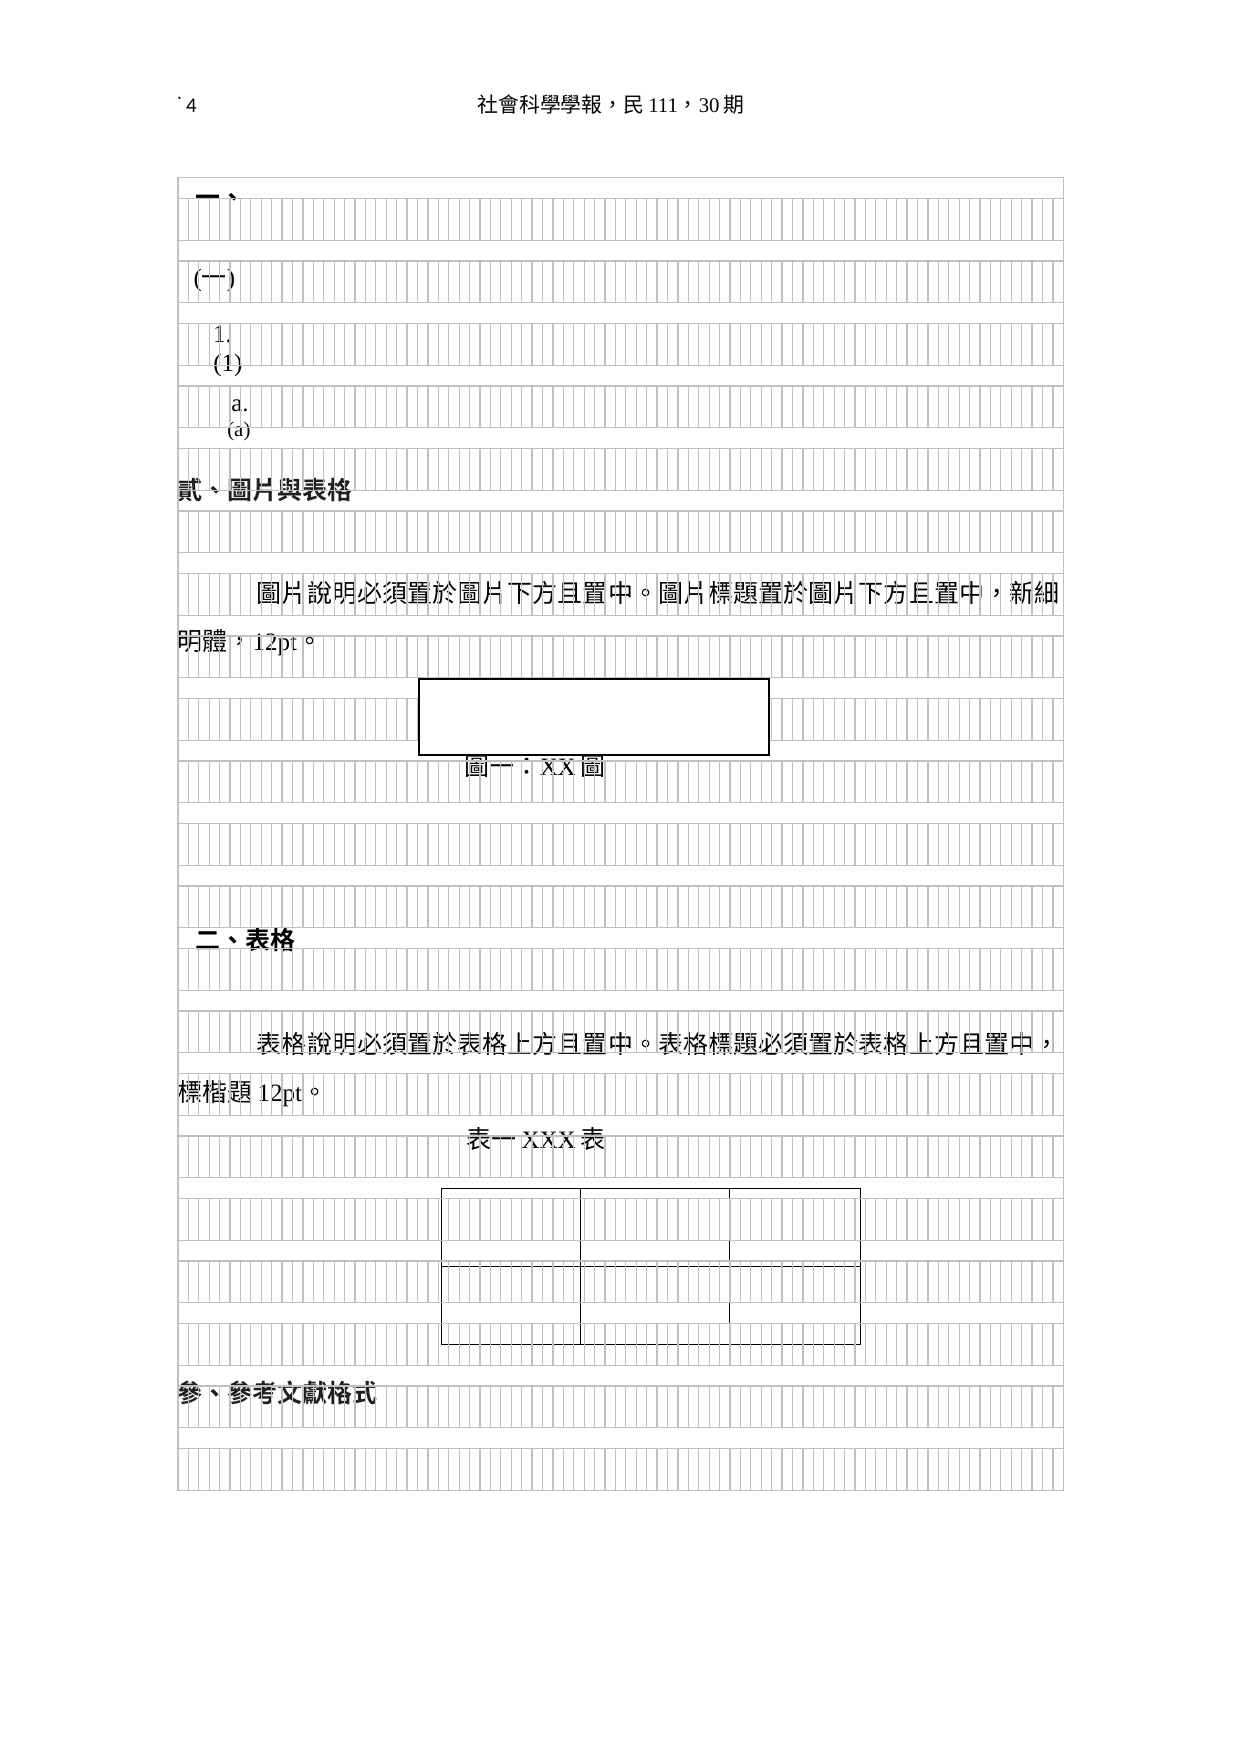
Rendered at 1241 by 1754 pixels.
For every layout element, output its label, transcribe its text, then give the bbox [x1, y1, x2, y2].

table_header [533, 1199, 542, 1240]
table_header [845, 1199, 854, 1240]
text 參、參考文獻格式 [876, 1387, 886, 1410]
text 參、參考文獻格式 [1033, 1387, 1042, 1410]
text 圖一：XX圖 [574, 762, 584, 785]
text 表一 XXX表 [876, 1137, 886, 1158]
text 表一 XXX表 [283, 1137, 292, 1158]
table_cell [772, 1267, 781, 1302]
text (a) [804, 417, 813, 427]
text 一、 [533, 199, 542, 213]
text 1. [887, 324, 896, 348]
text 1. [876, 324, 886, 348]
text (1) [460, 348, 469, 365]
text 參、參考文獻格式 [637, 1387, 646, 1410]
text a. [554, 388, 563, 417]
text (一) [522, 262, 531, 293]
text (a) [429, 417, 438, 427]
text (一) [324, 262, 334, 293]
text 圖一：XX圖 [845, 762, 854, 785]
text 圖一：XX圖 [1022, 762, 1031, 785]
text (一) [1043, 262, 1047, 293]
text 1. [918, 324, 927, 348]
text (a) [856, 417, 865, 427]
text (1) [220, 348, 229, 365]
table_cell [522, 1267, 531, 1302]
text (1) [366, 348, 375, 365]
text 一、 [554, 199, 563, 213]
text (一) [376, 262, 386, 293]
text 一、 [262, 199, 271, 213]
text (a) [324, 417, 334, 427]
text 貳、圖片與表格 [293, 470, 302, 490]
table_header [793, 1199, 802, 1240]
text (a) [939, 417, 948, 427]
text (一) [616, 262, 625, 293]
text 貳、圖片與表格 [1033, 470, 1042, 490]
text (一) [720, 262, 729, 293]
text (1) [783, 348, 792, 365]
text 圖一：XX圖 [543, 768, 552, 785]
text 貳、圖片與表格 [501, 470, 511, 490]
text 參、參考文獻格式 [689, 1387, 698, 1410]
text 表一 XXX表 [564, 1141, 573, 1158]
text (a) [710, 417, 719, 427]
text 參、參考文獻格式 [293, 1387, 302, 1410]
text 表一 XXX表 [460, 1137, 469, 1158]
text 1. [866, 324, 875, 348]
text a. [699, 388, 709, 417]
text (1) [481, 348, 490, 365]
text (1) [949, 348, 959, 365]
text 1. [793, 324, 802, 348]
text 參、參考文獻格式 [751, 1387, 761, 1410]
text a. [418, 388, 427, 417]
text 表一 XXX表 [783, 1137, 792, 1158]
text (一) [876, 262, 886, 293]
text 1. [314, 324, 323, 348]
text a. [595, 388, 604, 417]
text (a) [241, 417, 250, 427]
text (1) [491, 348, 500, 365]
text a. [793, 388, 802, 417]
text 貳、圖片與表格 [199, 470, 209, 490]
text 一、 [616, 199, 625, 213]
text 圖一：XX圖 [949, 762, 959, 785]
text (a) [741, 417, 750, 427]
text 表一 XXX表 [814, 1137, 823, 1158]
text 一、 [418, 199, 427, 213]
text 表一 XXX表 [304, 1137, 313, 1158]
table_cell [543, 1267, 552, 1302]
text 表一 XXX表 [689, 1137, 698, 1158]
text (一) [554, 262, 563, 293]
table_cell [731, 1267, 740, 1302]
text 參、參考文獻格式 [1001, 1387, 1011, 1410]
text (1) [262, 348, 271, 365]
text (a) [1033, 417, 1042, 427]
text (一) [387, 262, 396, 293]
table_cell [512, 1267, 521, 1302]
table_cell [804, 1324, 813, 1344]
text 表一 XXX表 [418, 1137, 427, 1158]
text 一、 [887, 199, 896, 213]
text 一、 [991, 199, 1000, 213]
table_cell [699, 1267, 709, 1302]
text (一) [220, 262, 229, 293]
text (a) [616, 417, 625, 427]
text 一、 [824, 199, 834, 213]
text 圖一：XX圖 [501, 766, 511, 785]
text a. [283, 388, 292, 417]
table_cell [533, 1267, 542, 1302]
text 1. [512, 324, 521, 348]
text (一) [397, 262, 406, 293]
text 一、 [314, 199, 323, 213]
table_cell [772, 1324, 781, 1344]
text a. [679, 388, 688, 417]
text 參、參考文獻格式 [772, 1387, 781, 1410]
text 圖一：XX圖 [603, 741, 1063, 760]
text 圖一：XX圖 [241, 762, 250, 785]
text (一) [335, 262, 344, 293]
text 貳、圖片與表格 [772, 470, 781, 490]
table_header [824, 1262, 834, 1266]
text 1. [1043, 324, 1047, 348]
text (一) [1001, 262, 1011, 293]
text (a) [304, 417, 313, 427]
text 圖一：XX圖 [741, 762, 750, 785]
text 貳、圖片與表格 [731, 470, 740, 490]
text 表一 XXX表 [616, 1137, 625, 1158]
text (1) [741, 348, 750, 365]
text 貳、圖片與表格 [460, 470, 469, 490]
text 圖一：XX圖 [637, 762, 646, 785]
text 1. [574, 324, 584, 348]
text (一) [835, 262, 844, 293]
text a. [293, 388, 302, 417]
text 二、表格 [376, 949, 386, 957]
text 1. [720, 324, 729, 348]
text 二、表格 [824, 949, 834, 957]
text 一、 [1012, 199, 1021, 213]
text 貳、圖片與表格 [887, 470, 896, 490]
text 一、 [272, 199, 281, 213]
table_header [751, 1262, 761, 1266]
table_cell [554, 1267, 563, 1302]
text 貳、圖片與表格 [616, 470, 625, 490]
text 1. [689, 324, 698, 348]
text 一、 [293, 199, 302, 213]
text (a) [481, 417, 490, 427]
table_cell [856, 1267, 860, 1302]
text 貳、圖片與表格 [220, 470, 229, 490]
text (一) [929, 262, 938, 293]
text 1. [616, 324, 625, 348]
text 參、參考文獻格式 [814, 1387, 823, 1410]
text (1) [699, 348, 709, 365]
text 圖一：XX圖 [408, 762, 417, 785]
text 表一 XXX表 [991, 1137, 1000, 1158]
table_cell [481, 1324, 490, 1344]
text 參、參考文獻格式 [564, 1387, 573, 1410]
text a. [272, 388, 281, 417]
table_cell [470, 1324, 479, 1344]
text (一) [783, 262, 792, 293]
text (一) [272, 262, 281, 293]
text 圖一：XX圖 [929, 762, 938, 785]
text 參、參考文獻格式 [1012, 1387, 1021, 1410]
table_header [564, 1199, 573, 1240]
text (a) [783, 417, 792, 427]
text 貳、圖片與表格 [741, 470, 750, 490]
text (1) [1043, 348, 1047, 365]
text 貳、圖片與表格 [876, 470, 886, 490]
text 一、 [720, 199, 729, 213]
text 一、 [376, 199, 386, 213]
text 參、參考文獻格式 [908, 1387, 917, 1410]
table_cell [449, 1267, 459, 1302]
text (a) [491, 417, 500, 427]
text (一) [429, 262, 438, 293]
text 參、參考文獻格式 [429, 1387, 438, 1410]
text (1) [1033, 348, 1042, 365]
text 參、參考文獻格式 [949, 1387, 959, 1410]
text 圖一：XX圖 [418, 762, 427, 785]
text 貳、圖片與表格 [720, 470, 729, 490]
text (一) [533, 262, 542, 293]
text 圖一：XX圖 [772, 762, 781, 785]
text 參、參考文獻格式 [981, 1387, 990, 1410]
text 圖一：XX圖 [262, 762, 271, 785]
text 貳、圖片與表格 [449, 470, 459, 490]
table_cell [710, 1324, 719, 1344]
text 1. [804, 324, 813, 348]
text 表一 XXX表 [918, 1137, 927, 1158]
text 圖片說明必須置於圖片下方且置中。圖片標題置於圖片下方且置中，新細明體，12pt。 [179, 616, 1063, 635]
text 參、參考文獻格式 [668, 1387, 677, 1410]
text (a) [699, 417, 709, 427]
table_cell [442, 1303, 580, 1323]
text (1) [293, 348, 302, 365]
text (一) [262, 262, 271, 293]
text 1. [751, 324, 761, 348]
text 一、 [606, 199, 615, 213]
text 貳、圖片與表格 [418, 470, 427, 490]
text a. [481, 388, 490, 417]
text 表一 XXX表 [731, 1137, 740, 1158]
text a. [751, 388, 761, 417]
table_header [856, 1199, 860, 1240]
text 參、參考文獻格式 [929, 1387, 938, 1410]
text 表一 XXX表 [449, 1137, 459, 1158]
text 圖一：XX圖 [647, 762, 656, 785]
text 貳、圖片與表格 [470, 470, 479, 490]
text 貳、圖片與表格 [960, 470, 969, 490]
text 圖一：XX圖 [856, 762, 865, 785]
text 圖一：XX圖 [376, 762, 386, 785]
text (一) [231, 262, 240, 293]
text 表一 XXX表 [522, 1141, 531, 1158]
text a. [366, 388, 375, 417]
text 一、 [793, 199, 802, 213]
text 1. [491, 324, 500, 348]
text 1. [741, 324, 750, 348]
text 圖一：XX圖 [689, 762, 698, 785]
text 貳、圖片與表格 [699, 470, 709, 490]
table_header [501, 1262, 511, 1266]
text 參、參考文獻格式 [699, 1387, 709, 1410]
text (1) [585, 348, 594, 365]
text (1) [637, 348, 646, 365]
table_cell [679, 1324, 688, 1344]
text 表一 XXX表 [1054, 1137, 1063, 1158]
text 圖一：XX圖 [876, 762, 886, 785]
text 1. [345, 324, 354, 348]
text a. [783, 388, 792, 417]
table_cell [585, 1324, 594, 1344]
text (a) [1022, 417, 1031, 427]
text 參、參考文獻格式 [679, 1387, 688, 1410]
text (一) [918, 262, 927, 293]
text 一、 [647, 199, 656, 213]
text 表一 XXX表 [845, 1137, 854, 1158]
text a. [231, 388, 240, 417]
text 表一 XXX表 [376, 1137, 386, 1158]
text 表一 XXX表 [866, 1137, 875, 1158]
text 表一 XXX表 [929, 1137, 938, 1158]
text 參、參考文獻格式 [866, 1387, 875, 1410]
text 圖一：XX圖 [824, 762, 834, 785]
text a. [762, 388, 771, 417]
text (a) [522, 417, 531, 427]
text a. [731, 388, 740, 417]
text 二、表格 [949, 949, 959, 957]
text 表一 XXX表 [439, 1137, 448, 1158]
text 表一 XXX表 [699, 1137, 709, 1158]
table_header [606, 1199, 615, 1240]
text (1) [772, 348, 781, 365]
text 表一 XXX表 [1012, 1137, 1021, 1158]
text 貳、圖片與表格 [595, 470, 604, 490]
text 1. [376, 324, 386, 348]
text (一) [741, 262, 750, 293]
text 表一 XXX表 [824, 1137, 834, 1158]
table_cell [574, 1324, 580, 1344]
text 參、參考文獻格式 [251, 1387, 261, 1410]
text 貳、圖片與表格 [1054, 470, 1063, 490]
text (一) [751, 262, 761, 293]
text (a) [981, 417, 990, 427]
text (一) [1033, 262, 1042, 293]
text 1. [731, 324, 740, 348]
text a. [991, 388, 1000, 417]
text (1) [679, 348, 688, 365]
table_cell [581, 1303, 729, 1323]
text 貳、圖片與表格 [533, 470, 542, 490]
text (a) [637, 417, 646, 427]
text (1) [1012, 348, 1021, 365]
table_header [442, 1199, 448, 1240]
text 一、 [460, 199, 469, 213]
text 表一 XXX表 [762, 1137, 771, 1158]
text a. [304, 388, 313, 417]
text 1. [783, 324, 792, 348]
text 圖一：XX圖 [481, 762, 490, 785]
text 一、 [501, 199, 511, 213]
text 圖一：XX圖 [220, 762, 229, 785]
text (1) [668, 348, 677, 365]
text 圖一：XX圖 [439, 762, 448, 785]
text 貳、圖片與表格 [585, 470, 594, 490]
text (a) [908, 417, 917, 427]
text 圖一：XX圖 [449, 762, 459, 785]
text (1) [939, 348, 948, 365]
text 表一 XXX表 [408, 1137, 417, 1158]
text 圖一：XX圖 [293, 762, 302, 785]
text (1) [626, 348, 636, 365]
text (a) [866, 417, 875, 427]
text 圖一：XX圖 [189, 762, 198, 785]
text (1) [595, 348, 604, 365]
text 1. [366, 324, 375, 348]
text 1. [272, 324, 281, 348]
text (a) [949, 417, 959, 427]
text (1) [439, 348, 448, 365]
table_cell [845, 1324, 854, 1344]
text (1) [897, 348, 906, 365]
text 圖一：XX圖 [272, 762, 281, 785]
text (a) [470, 417, 479, 427]
text 圖一：XX圖 [512, 762, 521, 785]
text 1. [699, 324, 709, 348]
text 一、 [960, 199, 969, 213]
table_cell [762, 1267, 771, 1302]
text 1. [213, 319, 1047, 323]
text 二、表格 [199, 949, 209, 957]
table_cell [564, 1267, 573, 1302]
text (一) [481, 262, 490, 293]
text 一、 [929, 199, 938, 213]
text (一) [241, 262, 250, 293]
text 表一 XXX表 [1001, 1137, 1011, 1158]
text 1. [658, 324, 667, 348]
text 表一 XXX表 [366, 1137, 375, 1158]
text (一) [814, 262, 823, 293]
text (1) [616, 348, 625, 365]
text (1) [356, 348, 365, 365]
text (a) [283, 417, 292, 427]
text 參、參考文獻格式 [199, 1387, 209, 1410]
text 一、 [866, 199, 875, 213]
text 一、 [345, 199, 354, 213]
text 貳、圖片與表格 [689, 470, 698, 490]
table_cell [793, 1324, 802, 1344]
text 1. [251, 324, 261, 348]
text 一、 [783, 199, 792, 213]
table_header [679, 1199, 688, 1240]
text (a) [376, 417, 386, 427]
text (a) [345, 417, 354, 427]
table_header [783, 1199, 792, 1240]
table_cell [835, 1324, 844, 1344]
text 1. [845, 324, 854, 348]
text 表一 XXX表 [637, 1137, 646, 1158]
text 表一 XXX表 [710, 1137, 719, 1158]
table_header [543, 1199, 552, 1240]
table_cell [679, 1267, 688, 1302]
text a. [376, 388, 386, 417]
text 圖一：XX圖 [710, 762, 719, 785]
text (a) [335, 417, 344, 427]
text 1. [356, 324, 365, 348]
text (1) [272, 348, 281, 365]
text a. [439, 388, 448, 417]
text (a) [574, 417, 584, 427]
text 表一 XXX表 [856, 1137, 865, 1158]
text 一、 [543, 199, 552, 213]
text (a) [533, 417, 542, 427]
text a. [814, 388, 823, 417]
text 圖一：XX圖 [668, 762, 677, 785]
text 一、 [668, 199, 677, 213]
text 貳、圖片與表格 [606, 470, 615, 490]
text (a) [960, 417, 969, 427]
text 圖一：XX圖 [554, 762, 563, 785]
text (a) [554, 417, 563, 427]
text (1) [981, 348, 990, 365]
text (a) [262, 417, 271, 427]
text 1. [1033, 324, 1042, 348]
text 貳、圖片與表格 [949, 470, 959, 490]
text a. [387, 388, 396, 417]
text 貳、圖片與表格 [668, 470, 677, 490]
text 二、表格 [626, 949, 636, 957]
text 一、 [356, 199, 365, 213]
text 圖一：XX圖 [345, 762, 354, 785]
text 圖一：XX圖 [1033, 762, 1042, 785]
table_cell [491, 1324, 500, 1344]
text 一、 [439, 199, 448, 213]
table_cell [606, 1267, 615, 1302]
text (a) [668, 417, 677, 427]
text 1. [991, 324, 1000, 348]
text a. [1001, 388, 1011, 417]
table_header [689, 1199, 698, 1240]
text (一) [626, 262, 636, 293]
text (a) [626, 417, 636, 427]
text a. [856, 388, 865, 417]
text 一、 [595, 199, 604, 213]
text 貳、圖片與表格 [835, 470, 844, 490]
text a. [397, 388, 406, 417]
table_header [730, 1189, 860, 1198]
text 圖一：XX圖 [397, 762, 406, 785]
text 參、參考文獻格式 [408, 1387, 417, 1410]
text 表一 XXX表 [314, 1137, 323, 1158]
text 1. [397, 324, 406, 348]
text (a) [1012, 417, 1021, 427]
text 貳、圖片與表格 [991, 470, 1000, 490]
text 表一 XXX表 [1033, 1137, 1042, 1158]
text (1) [876, 348, 886, 365]
text 圖一：XX圖 [991, 762, 1000, 785]
text (一) [366, 262, 375, 293]
text 貳、圖片與表格 [481, 470, 490, 490]
text a. [720, 388, 729, 417]
table_cell [783, 1267, 792, 1302]
text 一、 [835, 199, 844, 213]
table_header [449, 1199, 459, 1240]
text a. [918, 388, 927, 417]
text (a) [814, 417, 823, 427]
text a. [741, 388, 750, 417]
text a. [668, 388, 677, 417]
table_header [574, 1199, 580, 1240]
text 表一 XXX表 [908, 1137, 917, 1158]
text 一、 [699, 199, 709, 213]
table_cell [626, 1267, 636, 1302]
text 1. [626, 324, 636, 348]
text 參、參考文獻格式 [710, 1387, 719, 1410]
text (a) [231, 417, 240, 427]
text 1. [679, 324, 688, 348]
text a. [772, 388, 781, 417]
text (1) [543, 348, 552, 365]
text (一) [897, 262, 906, 293]
table_cell [481, 1267, 490, 1302]
text 一、 [658, 199, 667, 213]
text a. [626, 388, 636, 417]
text 1. [439, 324, 448, 348]
text (1) [845, 348, 854, 365]
text 一、 [210, 199, 219, 213]
table_header [585, 1199, 594, 1240]
text 參、參考文獻格式 [835, 1387, 844, 1410]
text (a) [564, 417, 573, 427]
text (a) [543, 417, 552, 427]
text 圖一：XX圖 [887, 762, 896, 785]
text 一、 [1043, 199, 1052, 213]
text (一) [606, 262, 615, 293]
text 參、參考文獻格式 [626, 1387, 636, 1410]
text 貳、圖片與表格 [439, 470, 448, 490]
text 參、參考文獻格式 [1043, 1387, 1052, 1410]
text 貳、圖片與表格 [637, 470, 646, 490]
text 貳、圖片與表格 [210, 470, 219, 490]
text 一、 [408, 199, 417, 213]
text (一) [689, 262, 698, 293]
text 圖一：XX圖 [491, 766, 500, 785]
text 圖一：XX圖 [679, 762, 688, 785]
table_cell [501, 1267, 511, 1302]
text 參、參考文獻格式 [939, 1387, 948, 1410]
text 參、參考文獻格式 [554, 1387, 563, 1410]
text 參、參考文獻格式 [418, 1387, 427, 1410]
text (1) [554, 348, 563, 365]
text 圖一：XX圖 [429, 762, 438, 785]
text 參、參考文獻格式 [220, 1387, 229, 1410]
text 參、參考文獻格式 [324, 1387, 334, 1410]
text 參、參考文獻格式 [376, 1387, 386, 1410]
text 1. [324, 324, 334, 348]
text 一、 [387, 199, 396, 213]
text 圖一：XX圖 [335, 762, 344, 785]
table_cell [710, 1267, 719, 1302]
text 圖一：XX圖 [314, 762, 323, 785]
text 參、參考文獻格式 [345, 1387, 354, 1410]
text 1. [460, 324, 469, 348]
text (一) [564, 262, 573, 293]
text 表一 XXX表 [554, 1137, 563, 1158]
table_header [522, 1199, 531, 1240]
text 圖一：XX圖 [751, 762, 761, 785]
text (a) [793, 417, 802, 427]
table_cell [616, 1324, 625, 1344]
text a. [606, 388, 615, 417]
text 1. [606, 324, 615, 348]
text 二、表格 [324, 949, 334, 957]
text 二、表格 [501, 949, 511, 957]
text 參、參考文獻格式 [606, 1387, 615, 1410]
text 一、 [689, 199, 698, 213]
text a. [835, 388, 844, 417]
text 表一 XXX表 [720, 1137, 729, 1158]
text (a) [210, 417, 219, 427]
text 1. [220, 324, 229, 348]
text (1) [512, 348, 521, 365]
text (一) [491, 262, 500, 293]
text 貳、圖片與表格 [658, 470, 667, 490]
text (一) [470, 262, 479, 293]
table_cell [730, 1303, 860, 1323]
table_cell [585, 1267, 594, 1302]
text 圖一：XX圖 [1054, 762, 1063, 785]
text (a) [408, 417, 417, 427]
text 一、 [251, 199, 261, 213]
text 貳、圖片與表格 [1001, 470, 1011, 490]
text 貳、圖片與表格 [512, 470, 521, 490]
text (一) [793, 262, 802, 293]
text (a) [251, 417, 261, 427]
table_header [710, 1199, 719, 1240]
text 一、 [970, 199, 979, 213]
table_header [804, 1199, 813, 1240]
text 一、 [241, 199, 250, 213]
text 一、 [679, 199, 688, 213]
text a. [1012, 388, 1021, 417]
text 圖片說明必須置於圖片下方且置中。圖片標題置於圖片下方且置中，新細明體，12pt。 [179, 564, 1063, 573]
text 二、表格 [287, 928, 1063, 948]
table_cell [814, 1324, 823, 1344]
text a. [710, 388, 719, 417]
text (a) [658, 417, 667, 427]
text 參、參考文獻格式 [720, 1387, 729, 1410]
text 圖一：XX圖 [324, 762, 334, 785]
text 貳、圖片與表格 [272, 470, 281, 490]
text 一、 [762, 199, 771, 213]
text 圖一：XX圖 [970, 762, 979, 785]
text 表一 XXX表 [751, 1137, 761, 1158]
text a. [585, 388, 594, 417]
text 參、參考文獻格式 [887, 1387, 896, 1410]
text 表一 XXX表 [647, 1137, 656, 1158]
text (1) [804, 348, 813, 365]
text 1. [647, 324, 656, 348]
text 二、表格 [699, 949, 709, 957]
text 1. [1022, 324, 1031, 348]
table_cell [689, 1267, 698, 1302]
text (a) [220, 417, 229, 427]
text 表一 XXX表 [543, 1141, 552, 1158]
text (1) [564, 348, 573, 365]
text 參、參考文獻格式 [512, 1387, 521, 1410]
table_cell [814, 1267, 823, 1302]
text (1) [814, 348, 823, 365]
text (1) [387, 348, 396, 365]
text 圖一：XX圖 [595, 762, 604, 785]
table_cell [574, 1267, 580, 1302]
text 表一 XXX表 [491, 1137, 500, 1158]
text (a) [731, 417, 740, 427]
text a. [470, 388, 479, 417]
text (a) [272, 417, 281, 427]
table_cell [824, 1324, 834, 1344]
text 圖一：XX圖 [731, 762, 740, 785]
text (a) [199, 417, 209, 427]
text 1. [814, 324, 823, 348]
text (一) [866, 262, 875, 293]
text 1. [543, 324, 552, 348]
text 表一 XXX表 [533, 1137, 542, 1158]
text 表一 XXX表 [574, 1137, 584, 1158]
text a. [356, 388, 365, 417]
table_cell [460, 1324, 469, 1344]
text 參、參考文獻格式 [574, 1387, 584, 1410]
text (1) [522, 348, 531, 365]
text 一、 [856, 199, 865, 213]
text 參、參考文獻格式 [731, 1387, 740, 1410]
text 1. [501, 324, 511, 348]
text 貳、圖片與表格 [366, 470, 375, 490]
text 參、參考文獻格式 [1022, 1387, 1031, 1410]
text (a) [439, 417, 448, 427]
text (1) [335, 348, 344, 365]
text (a) [193, 428, 1047, 441]
text 一、 [449, 199, 459, 213]
text 貳、圖片與表格 [824, 470, 834, 490]
text (一) [304, 262, 313, 293]
table_cell [762, 1324, 771, 1344]
table_header [442, 1241, 580, 1260]
text (一) [970, 262, 979, 293]
text 表一 XXX表 [981, 1137, 990, 1158]
text 1. [929, 324, 938, 348]
text a. [449, 388, 459, 417]
text (a) [366, 417, 375, 427]
text 圖一：XX圖 [283, 762, 292, 785]
text 1. [585, 324, 594, 348]
text 貳、圖片與表格 [251, 470, 261, 490]
table_cell [731, 1324, 740, 1344]
text 1. [949, 324, 959, 348]
text 圖一：XX圖 [835, 762, 844, 785]
table_header [814, 1199, 823, 1240]
text 圖一：XX圖 [210, 762, 219, 785]
table_header [824, 1199, 834, 1240]
table_header [772, 1199, 781, 1240]
table_header [501, 1199, 511, 1240]
text 貳、圖片與表格 [679, 470, 688, 490]
text 表一 XXX表 [501, 1139, 511, 1158]
table_cell [606, 1324, 615, 1344]
table_header [512, 1199, 521, 1240]
text (1) [658, 348, 667, 365]
text (一) [210, 277, 219, 293]
text 圖一：XX圖 [356, 762, 365, 785]
table_header [751, 1199, 761, 1240]
text a. [522, 388, 531, 417]
text (一) [731, 262, 740, 293]
text 一、 [981, 199, 990, 213]
text (a) [356, 417, 365, 427]
text 表一 XXX表 [606, 1137, 615, 1158]
text 1. [772, 324, 781, 348]
text 表一 XXX表 [1043, 1137, 1052, 1158]
text 一、 [845, 199, 854, 213]
text (1) [251, 348, 261, 365]
text (a) [876, 417, 886, 427]
text 圖一：XX圖 [616, 762, 625, 785]
text (1) [470, 348, 479, 365]
text 參、參考文獻格式 [460, 1387, 469, 1410]
text 表一 XXX表 [335, 1137, 344, 1158]
text (1) [960, 348, 969, 365]
text (1) [1022, 348, 1031, 365]
text 圖一：XX圖 [814, 762, 823, 785]
text 1. [533, 324, 542, 348]
text (a) [897, 417, 906, 427]
text (1) [720, 348, 729, 365]
text 貳、圖片與表格 [710, 470, 719, 490]
text 參、參考文獻格式 [970, 1387, 979, 1410]
text a. [199, 388, 209, 417]
text 二、表格 [876, 949, 886, 957]
table_header [626, 1262, 636, 1266]
text (a) [512, 417, 521, 427]
text 貳、圖片與表格 [324, 470, 334, 490]
text (a) [1001, 417, 1011, 427]
text a. [824, 388, 834, 417]
text 參、參考文獻格式 [449, 1387, 459, 1410]
text 貳、圖片與表格 [376, 470, 386, 490]
text (a) [991, 417, 1000, 427]
text 1. [470, 324, 479, 348]
text (一) [887, 262, 896, 293]
text 1. [835, 324, 844, 348]
text (一) [647, 262, 656, 293]
text a. [929, 388, 938, 417]
text (一) [772, 262, 781, 293]
text a. [210, 388, 219, 417]
text 圖一：XX圖 [460, 762, 469, 785]
text (1) [408, 348, 417, 365]
text 一、 [220, 199, 229, 213]
text (1) [193, 348, 198, 365]
table_header [460, 1199, 469, 1240]
text 貳、圖片與表格 [970, 470, 979, 490]
text 1. [981, 324, 990, 348]
text 貳、圖片與表格 [939, 470, 948, 490]
text 圖一：XX圖 [1012, 762, 1021, 785]
text 二、表格 [1001, 949, 1011, 957]
table_header [442, 1189, 580, 1198]
text a. [689, 388, 698, 417]
text 貳、圖片與表格 [804, 470, 813, 490]
text a. [887, 388, 896, 417]
text 參、參考文獻格式 [616, 1387, 625, 1410]
text a. [533, 388, 542, 417]
text 表格說明必須置於表格上方且置中。表格標題必須置於表格上方且置中，標楷題12pt。 [179, 1053, 1063, 1073]
text (一) [210, 262, 219, 275]
text (1) [731, 348, 740, 365]
table_header [470, 1199, 479, 1240]
text 參、參考文獻格式 [543, 1387, 552, 1410]
text 1. [335, 324, 344, 348]
table_cell [543, 1324, 552, 1344]
text (1) [710, 348, 719, 365]
text 1. [241, 324, 250, 348]
text (a) [314, 417, 323, 427]
text 表一 XXX表 [772, 1137, 781, 1158]
text 一、 [366, 199, 375, 213]
text 圖一：XX圖 [231, 762, 240, 785]
text (a) [835, 417, 844, 427]
text (一) [762, 262, 771, 293]
text 圖一：XX圖 [1043, 762, 1052, 785]
text 貳、圖片與表格 [751, 470, 761, 490]
table_cell [751, 1324, 761, 1344]
text (1) [887, 348, 896, 365]
text (一) [595, 262, 604, 293]
text (1) [908, 348, 917, 365]
text 表一 XXX表 [293, 1137, 302, 1158]
text (1) [866, 348, 875, 365]
text 圖一：XX圖 [199, 762, 209, 785]
table_cell [522, 1324, 531, 1344]
text a. [981, 388, 990, 417]
text (a) [845, 417, 854, 427]
text 一、 [574, 199, 584, 213]
text 1. [637, 324, 646, 348]
table_header [699, 1262, 709, 1266]
text 表一 XXX表 [658, 1137, 667, 1158]
text 貳、圖片與表格 [564, 470, 573, 490]
text 貳、圖片與表格 [793, 470, 802, 490]
text (一) [345, 262, 354, 293]
text 圖一：XX圖 [179, 762, 188, 785]
text 一、 [283, 199, 292, 213]
text 貳、圖片與表格 [397, 470, 406, 490]
text 表一 XXX表 [668, 1137, 677, 1158]
text (一) [699, 262, 709, 293]
text 二、表格 [574, 949, 584, 957]
text 圖一：XX圖 [804, 762, 813, 785]
text 圖一：XX圖 [487, 756, 582, 760]
text 表一 XXX表 [679, 1137, 688, 1158]
text a. [345, 388, 354, 417]
table_cell [637, 1324, 646, 1344]
text 參、參考文獻格式 [897, 1387, 906, 1410]
text 表一 XXX表 [970, 1137, 979, 1158]
text (1) [689, 348, 698, 365]
text (1) [918, 348, 927, 365]
text 一、 [804, 199, 813, 213]
text (1) [324, 348, 334, 365]
text 圖一：XX圖 [387, 762, 396, 785]
text (一) [439, 262, 448, 293]
text (1) [231, 348, 240, 365]
text 參、參考文獻格式 [501, 1387, 511, 1410]
table_header [658, 1199, 667, 1240]
text 表一 XXX表 [960, 1137, 969, 1158]
text 表一 XXX表 [835, 1137, 844, 1158]
text 圖一：XX圖 [793, 762, 802, 785]
text 一、 [335, 199, 344, 213]
text (a) [418, 417, 427, 427]
text 貳、圖片與表格 [845, 470, 854, 490]
text (一) [449, 262, 459, 293]
text (1) [397, 348, 406, 365]
text 圖一：XX圖 [626, 762, 636, 785]
text 1. [970, 324, 979, 348]
table_cell [835, 1267, 844, 1302]
text 一、 [731, 199, 740, 213]
text 二、表格 [751, 949, 761, 957]
text 貳、圖片與表格 [918, 470, 927, 490]
text 1. [231, 324, 240, 348]
table_cell [699, 1324, 709, 1344]
text 表一 XXX表 [804, 1137, 813, 1158]
text 一、 [491, 199, 500, 213]
table_header [741, 1199, 750, 1240]
text (1) [533, 348, 542, 365]
text 參、參考文獻格式 [741, 1387, 750, 1410]
text 一、 [918, 199, 927, 213]
text 1. [939, 324, 948, 348]
table_cell [626, 1324, 636, 1344]
table_cell [470, 1267, 479, 1302]
text (1) [429, 348, 438, 365]
text (一) [251, 262, 261, 293]
text 一、 [512, 199, 521, 213]
table_header [481, 1199, 490, 1240]
text a. [908, 388, 917, 417]
text 二、表格 [195, 928, 256, 948]
text 一、 [1001, 199, 1011, 213]
text (1) [991, 348, 1000, 365]
text a. [804, 388, 813, 417]
text 參、參考文獻格式 [439, 1387, 448, 1410]
text 圖一：XX圖 [762, 762, 771, 785]
text (a) [387, 417, 396, 427]
text a. [960, 388, 969, 417]
table_header [637, 1199, 646, 1240]
text a. [845, 388, 854, 417]
text 一、 [429, 199, 438, 213]
table_cell [616, 1267, 625, 1302]
text (1) [1001, 348, 1011, 365]
text 表一 XXX表 [949, 1137, 959, 1158]
text (a) [720, 417, 729, 427]
table_cell [512, 1324, 521, 1344]
text 貳、圖片與表格 [554, 470, 563, 490]
text a. [949, 388, 959, 417]
text 表一 XXX表 [741, 1137, 750, 1158]
text 表一 XXX表 [897, 1137, 906, 1158]
text 1. [429, 324, 438, 348]
text (一) [824, 262, 834, 293]
table_cell [637, 1267, 646, 1302]
text (一) [512, 262, 521, 293]
text (a) [762, 417, 771, 427]
text 1. [554, 324, 563, 348]
text 參、參考文獻格式 [272, 1387, 281, 1410]
text (a) [293, 417, 302, 427]
table_cell [793, 1267, 802, 1302]
text 參、參考文獻格式 [210, 1387, 219, 1410]
text (一) [804, 262, 813, 293]
text 參、參考文獻格式 [960, 1387, 969, 1410]
table_header [835, 1199, 844, 1240]
text 一、 [637, 199, 646, 213]
text 表一 XXX表 [271, 1116, 1063, 1135]
text (1) [856, 348, 865, 365]
text 參、參考文獻格式 [793, 1387, 802, 1410]
text 圖一：XX圖 [866, 762, 875, 785]
text 表一 XXX表 [939, 1137, 948, 1158]
table_header [581, 1189, 729, 1198]
text 二、表格 [449, 949, 459, 957]
text 參、參考文獻格式 [991, 1387, 1000, 1410]
text a. [251, 388, 261, 417]
table_cell [595, 1267, 604, 1302]
text (1) [574, 348, 584, 365]
text 一、 [195, 178, 1063, 198]
table_cell [658, 1267, 667, 1302]
table_cell [501, 1324, 511, 1344]
text 貳、圖片與表格 [522, 470, 531, 490]
text a. [658, 388, 667, 417]
text a. [1043, 388, 1047, 417]
text (一) [574, 262, 584, 293]
text (一) [293, 262, 302, 293]
text 表一 XXX表 [1022, 1137, 1031, 1158]
text 一、 [1033, 199, 1042, 213]
text 貳、圖片與表格 [981, 470, 990, 490]
text 一、 [231, 199, 240, 213]
text (1) [283, 348, 292, 365]
text 圖一：XX圖 [533, 762, 542, 785]
text (a) [751, 417, 761, 427]
text a. [939, 388, 948, 417]
text a. [491, 388, 500, 417]
text 一、 [585, 199, 594, 213]
text 1. [564, 324, 573, 348]
text 一、 [897, 199, 906, 213]
text (a) [887, 417, 896, 427]
text 1. [668, 324, 677, 348]
text 貳、圖片與表格 [762, 470, 771, 490]
text a. [970, 388, 979, 417]
text 表一 XXX表 [887, 1137, 896, 1158]
table_header [720, 1199, 729, 1240]
text (一) [949, 262, 959, 293]
text 表一 XXX表 [356, 1137, 365, 1158]
text (一) [856, 262, 865, 293]
text 一、 [324, 199, 334, 213]
text 貳、圖片與表格 [1043, 470, 1052, 490]
text 貳、圖片與表格 [543, 470, 552, 490]
text 一、 [1022, 199, 1031, 213]
text 一、 [1054, 199, 1063, 213]
table_header [626, 1199, 636, 1240]
table_cell [442, 1267, 448, 1302]
text 參、參考文獻格式 [179, 1374, 1063, 1385]
table_cell [751, 1267, 761, 1302]
text 1. [960, 324, 969, 348]
text 1. [387, 324, 396, 348]
text 圖一：XX圖 [251, 762, 261, 785]
table_cell [491, 1267, 500, 1302]
text (一) [908, 262, 917, 293]
text 圖一：XX圖 [939, 762, 948, 785]
text 1. [897, 324, 906, 348]
text 貳、圖片與表格 [814, 470, 823, 490]
text (a) [918, 417, 927, 427]
text 參、參考文獻格式 [481, 1387, 490, 1410]
table_cell [647, 1267, 656, 1302]
text 1. [408, 324, 417, 348]
text (a) [679, 417, 688, 427]
text (一) [193, 262, 198, 293]
text 參、參考文獻格式 [856, 1387, 865, 1410]
text 1. [1012, 324, 1021, 348]
text 貳、圖片與表格 [179, 491, 1063, 506]
text 參、參考文獻格式 [918, 1387, 927, 1410]
text 貳、圖片與表格 [429, 470, 438, 490]
text 一、 [908, 199, 917, 213]
table_header [491, 1199, 500, 1240]
text 一、 [814, 199, 823, 213]
text 圖一：XX圖 [658, 762, 667, 785]
text 一、 [564, 199, 573, 213]
text 1. [908, 324, 917, 348]
text (一) [1012, 262, 1021, 293]
text 表一 XXX表 [429, 1137, 438, 1158]
text 參、參考文獻格式 [387, 1387, 396, 1410]
text (一) [283, 262, 292, 293]
text a. [324, 388, 334, 417]
table_header [647, 1199, 656, 1240]
text (一) [1022, 262, 1031, 293]
text 一、 [470, 199, 479, 213]
text (一) [314, 262, 323, 293]
text a. [574, 388, 584, 417]
text (a) [449, 417, 459, 427]
text 表一 XXX表 [324, 1137, 334, 1158]
text a. [616, 388, 625, 417]
text 表一 XXX表 [626, 1137, 636, 1158]
text (1) [606, 348, 615, 365]
text 貳、圖片與表格 [491, 470, 500, 490]
table_header [581, 1241, 729, 1260]
table_cell [449, 1324, 459, 1344]
table_cell [824, 1267, 834, 1302]
text 參、參考文獻格式 [804, 1387, 813, 1410]
text 貳、圖片與表格 [626, 470, 636, 490]
table_cell [741, 1267, 750, 1302]
text 1. [856, 324, 865, 348]
text a. [647, 388, 656, 417]
text (a) [970, 417, 979, 427]
text 一、 [876, 199, 886, 213]
text 圖一：XX圖 [908, 762, 917, 785]
text 一、 [939, 199, 948, 213]
table_cell [804, 1267, 813, 1302]
text (a) [595, 417, 604, 427]
text 參、參考文獻格式 [522, 1387, 531, 1410]
text 一、 [741, 199, 750, 213]
text 1. [481, 324, 490, 348]
table_cell [689, 1324, 698, 1344]
text 貳、圖片與表格 [345, 470, 354, 490]
table_cell [856, 1324, 860, 1344]
text a. [429, 388, 438, 417]
text 圖一：XX圖 [366, 762, 375, 785]
text 表一 XXX表 [387, 1137, 396, 1158]
text 貳、圖片與表格 [408, 470, 417, 490]
text 表一 XXX表 [512, 1137, 521, 1158]
text (1) [793, 348, 802, 365]
text 參、參考文獻格式 [658, 1387, 667, 1410]
text (1) [449, 348, 459, 365]
table_cell [658, 1324, 667, 1344]
text 一、 [949, 199, 959, 213]
text a. [1022, 388, 1031, 417]
text (1) [970, 348, 979, 365]
text (一) [199, 262, 209, 293]
text 1. [1001, 324, 1011, 348]
text 圖一：XX圖 [783, 762, 792, 785]
text (1) [501, 348, 511, 365]
table_cell [845, 1267, 854, 1302]
text 圖一：XX圖 [564, 768, 573, 785]
text (一) [585, 262, 594, 293]
text (1) [762, 348, 771, 365]
text 貳、圖片與表格 [866, 470, 875, 490]
text (一) [543, 262, 552, 293]
text 圖一：XX圖 [179, 741, 466, 760]
text 圖一：XX圖 [720, 762, 729, 785]
text (1) [751, 348, 761, 365]
text (1) [835, 348, 844, 365]
text 一、 [481, 199, 490, 213]
text (一) [418, 262, 427, 293]
text 圖一：XX圖 [606, 762, 615, 785]
text (1) [824, 348, 834, 365]
text 一、 [397, 199, 406, 213]
table_cell [741, 1324, 750, 1344]
text 1. [213, 324, 219, 348]
text a. [460, 388, 469, 417]
text 圖一：XX圖 [1001, 762, 1011, 785]
table_cell [720, 1324, 729, 1344]
text 一、 [751, 199, 761, 213]
table_header [616, 1199, 625, 1240]
table_header [762, 1199, 771, 1240]
text 參、參考文獻格式 [397, 1387, 406, 1410]
text (a) [397, 417, 406, 427]
text (一) [991, 262, 1000, 293]
text 圖一：XX圖 [981, 762, 990, 785]
text 圖一：XX圖 [960, 762, 969, 785]
table_header [449, 1262, 459, 1266]
text (1) [210, 348, 219, 365]
text (一) [501, 262, 511, 293]
text (1) [304, 348, 313, 365]
table_cell [647, 1324, 656, 1344]
text (一) [939, 262, 948, 293]
table_header [668, 1199, 677, 1240]
text (a) [460, 417, 469, 427]
text (一) [460, 262, 469, 293]
text (一) [637, 262, 646, 293]
text 表一 XXX表 [397, 1137, 406, 1158]
text (一) [668, 262, 677, 293]
text 參、參考文獻格式 [647, 1387, 656, 1410]
text a. [241, 388, 250, 417]
table_cell [783, 1324, 792, 1344]
text 1. [522, 324, 531, 348]
text (1) [376, 348, 386, 365]
text 貳、圖片與表格 [356, 470, 365, 490]
table_cell [460, 1267, 469, 1302]
text 參、參考文獻格式 [595, 1387, 604, 1410]
text 1. [283, 324, 292, 348]
table_header [731, 1199, 740, 1240]
text (1) [345, 348, 354, 365]
text (a) [647, 417, 656, 427]
text 1. [262, 324, 271, 348]
text (一) [845, 262, 854, 293]
text (一) [981, 262, 990, 293]
text 一、 [304, 199, 313, 213]
table_cell [720, 1267, 729, 1302]
text 一、 [522, 199, 531, 213]
text 一、 [772, 199, 781, 213]
table_cell [668, 1324, 677, 1344]
text 二、表格 [251, 949, 261, 957]
text 貳、圖片與表格 [908, 470, 917, 490]
text 1. [762, 324, 771, 348]
text (a) [585, 417, 594, 427]
text a. [897, 388, 906, 417]
text a. [501, 388, 511, 417]
table_cell [442, 1324, 448, 1344]
text (1) [647, 348, 656, 365]
text 1. [710, 324, 719, 348]
text 1. [304, 324, 313, 348]
text a. [335, 388, 344, 417]
text a. [1033, 388, 1042, 417]
text 圖一：XX圖 [304, 762, 313, 785]
text 圖一：XX圖 [918, 762, 927, 785]
text (1) [314, 348, 323, 365]
text 表一 XXX表 [272, 1137, 281, 1158]
text 貳、圖片與表格 [1022, 470, 1031, 490]
text 貳、圖片與表格 [929, 470, 938, 490]
text (a) [772, 417, 781, 427]
text a. [220, 388, 229, 417]
text 1. [449, 324, 459, 348]
table_cell [533, 1324, 542, 1344]
text 1. [293, 324, 302, 348]
text 參、參考文獻格式 [585, 1387, 594, 1410]
text 1. [595, 324, 604, 348]
text (a) [689, 417, 698, 427]
text (a) [501, 417, 511, 427]
text a. [637, 388, 646, 417]
text 貳、圖片與表格 [647, 470, 656, 490]
text a. [512, 388, 521, 417]
table_header [699, 1199, 709, 1240]
text 貳、圖片與表格 [783, 470, 792, 490]
text 一、 [199, 199, 209, 213]
text 二、表格 [259, 928, 274, 948]
text 參、參考文獻格式 [491, 1387, 500, 1410]
text (a) [606, 417, 615, 427]
text 貳、圖片與表格 [897, 470, 906, 490]
table_header [730, 1241, 860, 1260]
text 參、參考文獻格式 [783, 1387, 792, 1410]
text 參、參考文獻格式 [762, 1387, 771, 1410]
text 1. [418, 324, 427, 348]
table_header [595, 1199, 604, 1240]
text 參、參考文獻格式 [1054, 1387, 1063, 1410]
text 參、參考文獻格式 [533, 1387, 542, 1410]
text (1) [193, 366, 1047, 377]
text 一、 [710, 199, 719, 213]
table_cell [595, 1324, 604, 1344]
text (a) [824, 417, 834, 427]
text (一) [679, 262, 688, 293]
text 表一 XXX表 [793, 1137, 802, 1158]
text (1) [241, 348, 250, 365]
text a. [876, 388, 886, 417]
text 貳、圖片與表格 [1012, 470, 1021, 490]
text 圖一：XX圖 [699, 762, 709, 785]
text 參、參考文獻格式 [470, 1387, 479, 1410]
text 圖一：XX圖 [522, 762, 531, 785]
table_cell [668, 1267, 677, 1302]
table_cell [564, 1324, 573, 1344]
text (一) [960, 262, 969, 293]
text (一) [356, 262, 365, 293]
text 貳、圖片與表格 [856, 470, 865, 490]
text (1) [929, 348, 938, 365]
table_header [554, 1199, 563, 1240]
text a. [564, 388, 573, 417]
text a. [262, 388, 271, 417]
text a. [543, 388, 552, 417]
text 1. [824, 324, 834, 348]
text 參、參考文獻格式 [824, 1387, 834, 1410]
text 一、 [626, 199, 636, 213]
text (一) [408, 262, 417, 293]
text 貳、圖片與表格 [387, 470, 396, 490]
text a. [314, 388, 323, 417]
text a. [866, 388, 875, 417]
text a. [193, 388, 198, 417]
text 圖一：XX圖 [897, 762, 906, 785]
text (一) [710, 262, 719, 293]
text 參、參考文獻格式 [845, 1387, 854, 1410]
text a. [408, 388, 417, 417]
text 參、參考文獻格式 [241, 1392, 250, 1410]
text (1) [199, 348, 209, 365]
text (一) [658, 262, 667, 293]
text 貳、圖片與表格 [574, 470, 584, 490]
text (1) [418, 348, 427, 365]
text 表一 XXX表 [345, 1137, 354, 1158]
table_cell [554, 1324, 563, 1344]
text (a) [929, 417, 938, 427]
